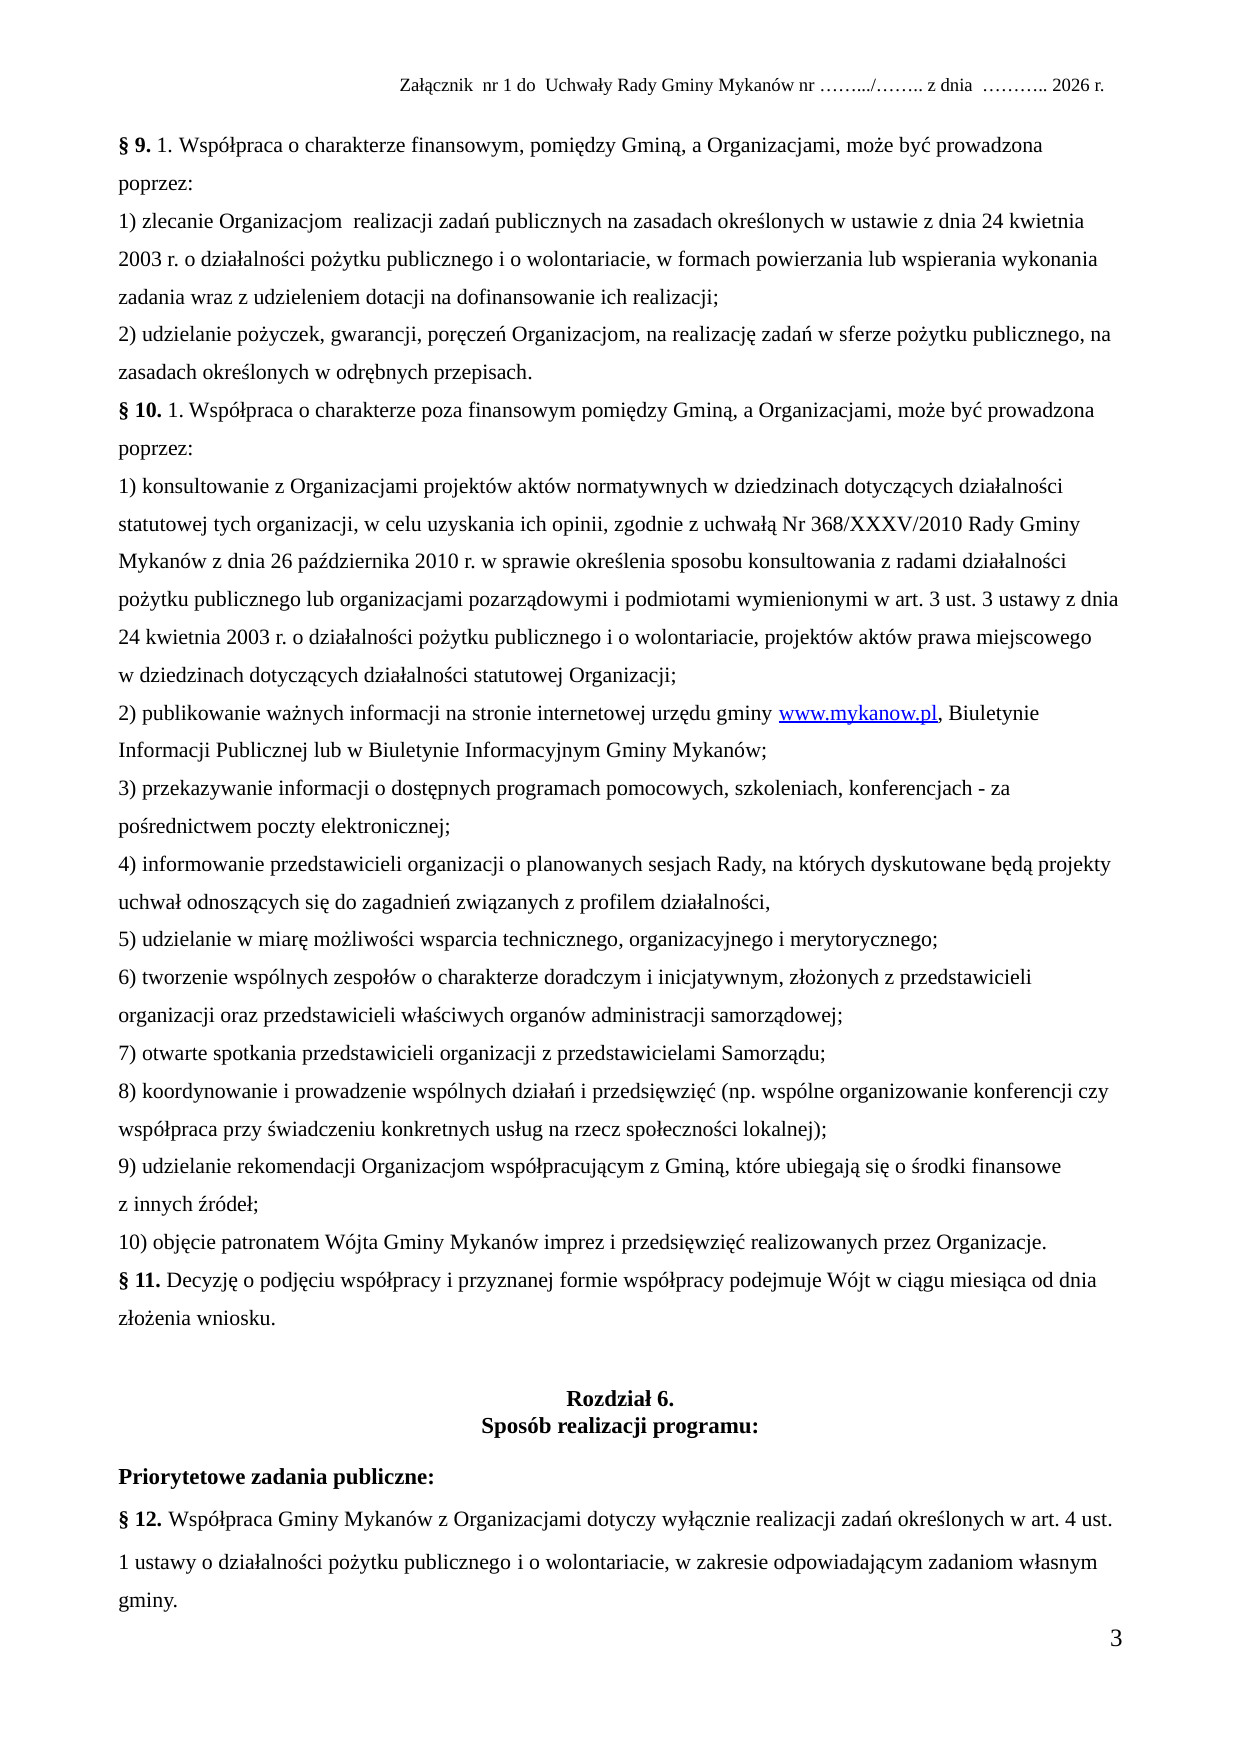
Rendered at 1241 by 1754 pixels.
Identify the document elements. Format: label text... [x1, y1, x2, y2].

text 1) konsultowanie z Organizacjami projektów aktów normatywnych w dziedzinach dotyczących działalności statutowej tych organizacji, w celu uzyskania ich opinii, zgodnie z uchwałą Nr 368/XXXV/2010 Rady Gminy Mykanów z dnia 26 października 2010 r. w sprawie określenia sposobu konsultowania z radami działalności pożytku publicznego lub organizacjami pozarządowymi i podmiotami wymienionymi w art. 3 ust. 3 ustawy z dnia 24 kwietnia 2003 r. o działalności pożytku publicznego i o wolontariacie, projektów aktów prawa miejscowego [118, 473, 1122, 649]
text 8) koordynowanie i prowadzenie wspólnych działań i przedsięwzięć (np. wspólne organizowanie konferencji czy współpraca przy świadczeniu konkretnych usług na rzecz społeczności lokalnej); [118, 1078, 1122, 1141]
text 5) udzielanie w miarę możliwości wsparcia technicznego, organizacyjnego i merytorycznego; [118, 926, 1122, 952]
text § 11. Decyzję o podjęciu współpracy i przyznanej formie współpracy podejmuje Wójt w ciągu miesiąca od dnia złożenia wniosku. [118, 1267, 1122, 1330]
text Priorytetowe zadania publiczne: [118, 1463, 1122, 1489]
text z innych źródeł; [118, 1191, 1122, 1216]
text Rozdział 6. [118, 1386, 1122, 1412]
text 7) otwarte spotkania przedstawicieli organizacji z przedstawicielami Samorządu; [118, 1040, 1122, 1065]
text 4) informowanie przedstawicieli organizacji o planowanych sesjach Rady, na których dyskutowane będą projekty uchwał odnoszących się do zagadnień związanych z profilem działalności, [118, 851, 1122, 914]
text 9) udzielanie rekomendacji Organizacjom współpracującym z Gminą, które ubiegają się o środki finansowe [118, 1153, 1122, 1178]
text § 9. 1. Współpraca o charakterze finansowym, pomiędzy Gminą, a Organizacjami, może być prowadzona poprzez: [118, 132, 1122, 195]
text 2) udzielanie pożyczek, gwarancji, poręczeń Organizacjom, na realizację zadań w sferze pożytku publicznego, na zasadach określonych w odrębnych przepisach. [118, 321, 1122, 384]
text § 10. 1. Współpraca o charakterze poza finansowym pomiędzy Gminą, a Organizacjami, może być prowadzona poprzez: [118, 397, 1122, 460]
text 3) przekazywanie informacji o dostępnych programach pomocowych, szkoleniach, konferencjach - za pośrednictwem poczty elektronicznej; [118, 775, 1122, 838]
text 1) zlecanie Organizacjom realizacji zadań publicznych na zasadach określonych w ustawie z dnia 24 kwietnia 2003 r. o działalności pożytku publicznego i o wolontariacie, w formach powierzania lub wspierania wykonania zadania wraz z udzieleniem dotacji na dofinansowanie ich realizacji; [118, 208, 1122, 309]
text Sposób realizacji programu: [118, 1412, 1122, 1438]
text 10) objęcie patronatem Wójta Gminy Mykanów imprez i przedsięwzięć realizowanych przez Organizacje. [118, 1229, 1122, 1254]
text § 12. Współpraca Gminy Mykanów z Organizacjami dotyczy wyłącznie realizacji zadań określonych w art. 4 ust. 1 ustawy o działalności pożytku publicznego i o wolontariacie, w zakresie odpowiadającym zadaniom własnym gminy. [118, 1503, 1122, 1612]
text w dziedzinach dotyczących działalności statutowej Organizacji; [118, 662, 1122, 687]
text 2) publikowanie ważnych informacji na stronie internetowej urzędu gminy www.mykanow.pl, Biuletynie Informacji Publicznej lub w Biuletynie Informacyjnym Gminy Mykanów; [118, 699, 1122, 763]
text 6) tworzenie wspólnych zespołów o charakterze doradczym i inicjatywnym, złożonych z przedstawicieli organizacji oraz przedstawicieli właściwych organów administracji samorządowej; [118, 964, 1122, 1027]
